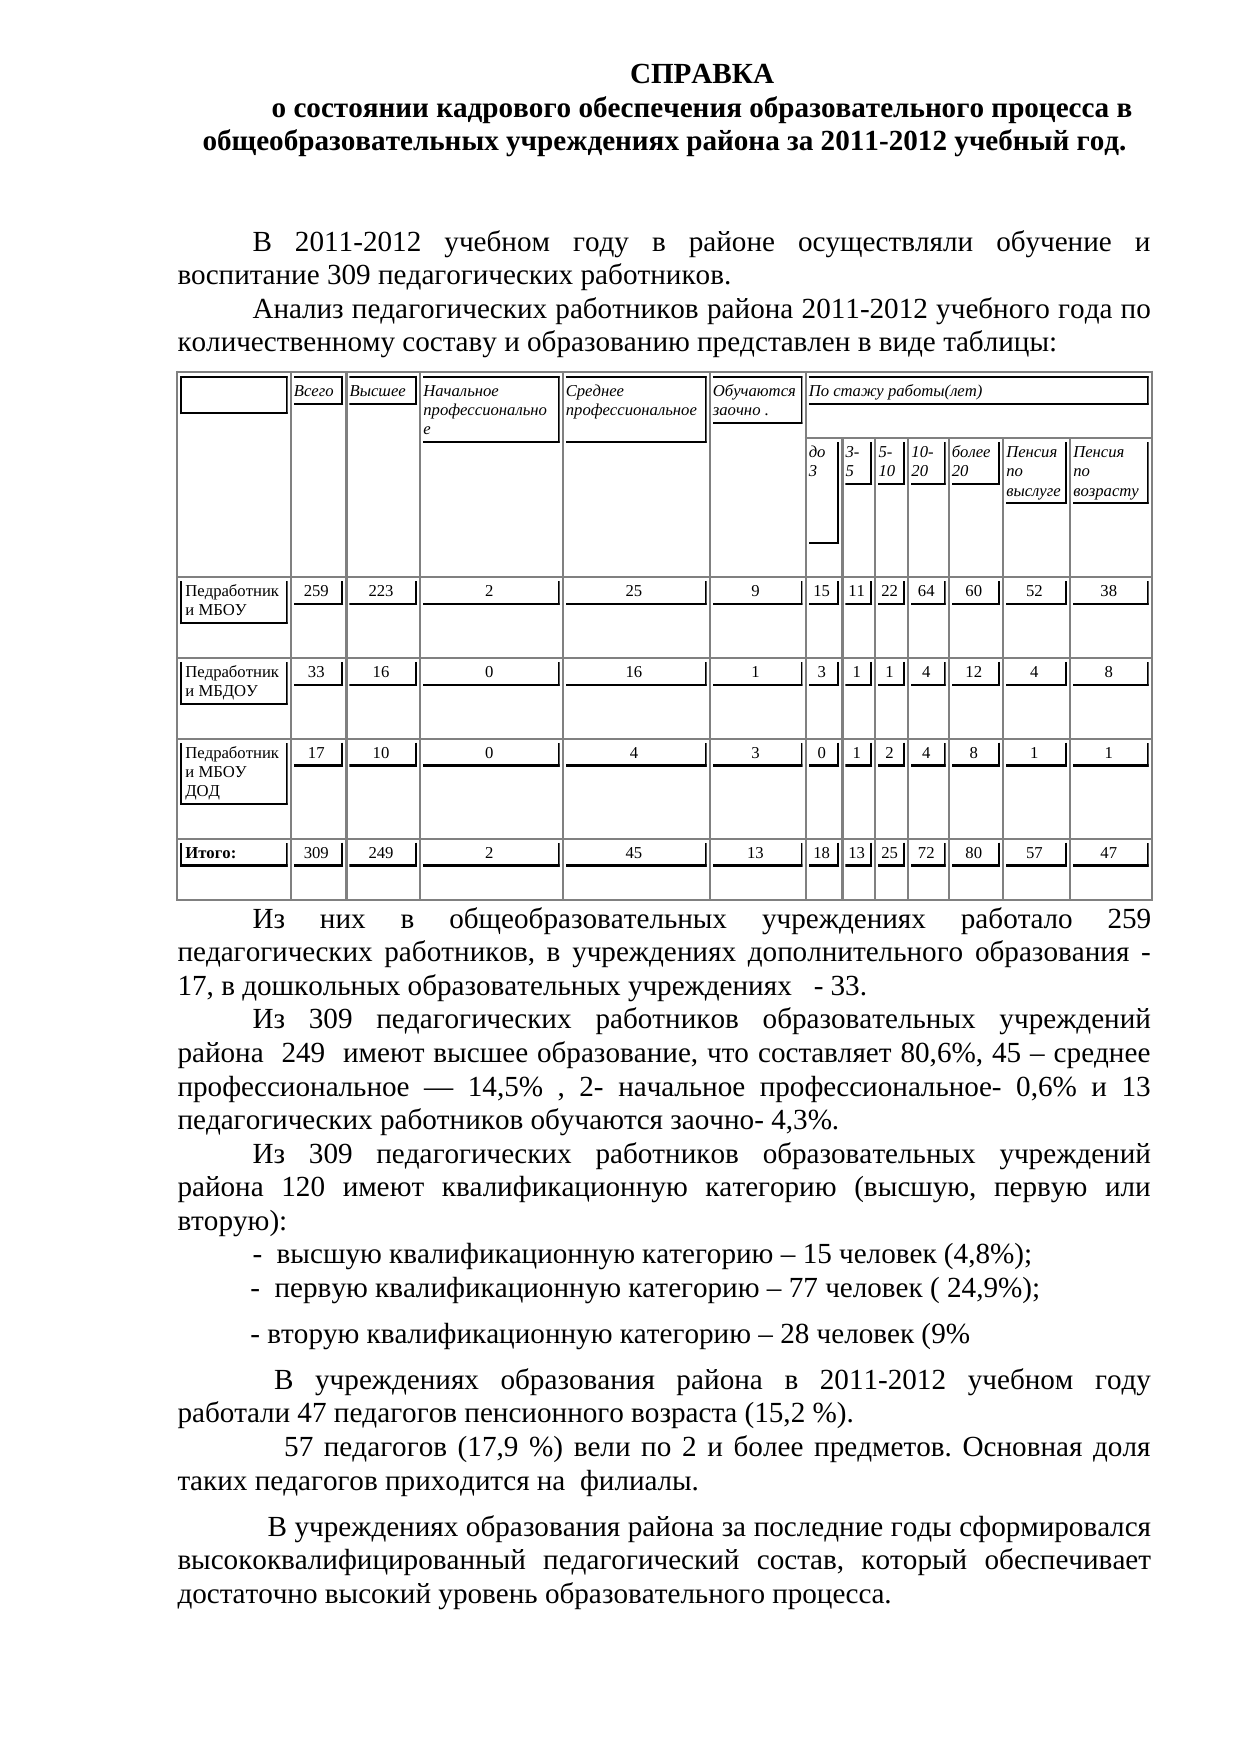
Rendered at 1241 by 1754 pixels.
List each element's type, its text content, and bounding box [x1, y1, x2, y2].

table_cell 2 [421, 578, 562, 657]
table_header Среднее профессиональное [564, 373, 709, 576]
table_header [178, 373, 290, 576]
text 57 педагогов (17,9 %) вели по 2 и более предметов. Основная доля таких педагогов приходится на филиалы. [177, 1429, 1152, 1496]
table_cell 16 [564, 659, 709, 737]
table_cell Педработники МБОУ ДОД [178, 740, 290, 837]
table_cell 4 [909, 740, 948, 837]
table_cell 33 [292, 659, 345, 737]
table_header Обучаются заочно . [711, 373, 805, 576]
text о состоянии кадрового обеспечения образовательного процесса в общеобразовательных учреждениях района за 2011-2012 учебный год. [177, 90, 1152, 157]
table_cell 80 [950, 840, 1002, 899]
table_cell 259 [292, 578, 345, 657]
table_cell 1 [876, 659, 907, 737]
table_cell 47 [1071, 840, 1151, 899]
table_cell 1 [711, 659, 805, 737]
text Анализ педагогических работников района 2011-2012 учебного года по количественному составу и образованию представлен в виде таблицы: [177, 291, 1152, 358]
table_cell 60 [950, 578, 1002, 657]
table_cell Пенсия по выслуге [1004, 439, 1069, 576]
table_cell 4 [1004, 659, 1069, 737]
table_cell Педработники МБДОУ [178, 659, 290, 737]
text СПРАВКА [177, 56, 1152, 90]
table_cell 64 [909, 578, 948, 657]
table_cell 249 [348, 840, 419, 899]
table_cell 4 [564, 740, 709, 837]
table_cell 72 [909, 840, 948, 899]
table_cell 22 [876, 578, 907, 657]
table_cell 4 [909, 659, 948, 737]
table_cell 10 [348, 740, 419, 837]
table_cell 0 [807, 740, 841, 837]
text Из 309 педагогических работников образовательных учреждений района 120 имеют квалификационную категорию (высшую, первую или вторую): [177, 1136, 1152, 1236]
table_cell 57 [1004, 840, 1069, 899]
table_cell 18 [807, 840, 841, 899]
table_cell 10-20 [909, 439, 948, 576]
table_cell 2 [876, 740, 907, 837]
table_cell 5-10 [876, 439, 907, 576]
table_header Начальное профессиональное [421, 373, 562, 576]
text - вторую квалификационную категорию – 28 человек (9% [177, 1316, 1152, 1349]
table_cell 223 [348, 578, 419, 657]
table_cell 1 [844, 740, 874, 837]
text - первую квалификационную категорию – 77 человек ( 24,9%); [177, 1270, 1152, 1303]
table_cell 3-5 [844, 439, 874, 576]
table_cell 17 [292, 740, 345, 837]
table_cell Итого: [178, 840, 290, 899]
table_cell 15 [807, 578, 841, 657]
text В 2011-2012 учебном году в районе осуществляли обучение и воспитание 309 педагогических работников. [177, 224, 1152, 291]
table_cell 16 [348, 659, 419, 737]
table_cell 25 [564, 578, 709, 657]
table_cell 0 [421, 659, 562, 737]
table_header По стажу работы(лет) [807, 373, 1151, 437]
table_header Высшее [348, 373, 419, 576]
table_cell 38 [1071, 578, 1151, 657]
table_cell до 3 [807, 439, 841, 576]
table_cell 52 [1004, 578, 1069, 657]
table_cell 9 [711, 578, 805, 657]
table_cell 12 [950, 659, 1002, 737]
table_cell 1 [1004, 740, 1069, 837]
text Из 309 педагогических работников образовательных учреждений района 249 имеют высшее образование, что составляет 80,6%, 45 – среднее профессиональное — 14,5% , 2- начальное профессиональное- 0,6% и 13 педагогических работников обучаются заочно- 4,3%. [177, 1002, 1152, 1136]
table_cell 1 [1071, 740, 1151, 837]
table_cell 1 [844, 659, 874, 737]
table_cell 0 [421, 740, 562, 837]
table_cell 45 [564, 840, 709, 899]
table_cell 13 [844, 840, 874, 899]
table_cell 13 [711, 840, 805, 899]
table_cell 11 [844, 578, 874, 657]
table_cell 3 [711, 740, 805, 837]
table_cell 25 [876, 840, 907, 899]
table_cell более 20 [950, 439, 1002, 576]
table_cell 309 [292, 840, 345, 899]
table_cell Педработники МБОУ [178, 578, 290, 657]
table_cell 3 [807, 659, 841, 737]
text В учреждениях образования района за последние годы сформировался высококвалифицированный педагогический состав, который обеспечивает достаточно высокий уровень образовательного процесса. [177, 1509, 1152, 1609]
table_cell Пенсия по возрасту [1071, 439, 1151, 576]
table_cell 2 [421, 840, 562, 899]
text Из них в общеобразовательных учреждениях работало 259 педагогических работников, в учреждениях дополнительного образования - 17, в дошкольных образовательных учреждениях - 33. [177, 901, 1152, 1002]
text - высшую квалификационную категорию – 15 человек (4,8%); [177, 1236, 1152, 1270]
table_header Всего [292, 373, 345, 576]
table_cell 8 [950, 740, 1002, 837]
table_cell 8 [1071, 659, 1151, 737]
text В учреждениях образования района в 2011-2012 учебном году работали 47 педагогов пенсионного возраста (15,2 %). [177, 1362, 1152, 1429]
